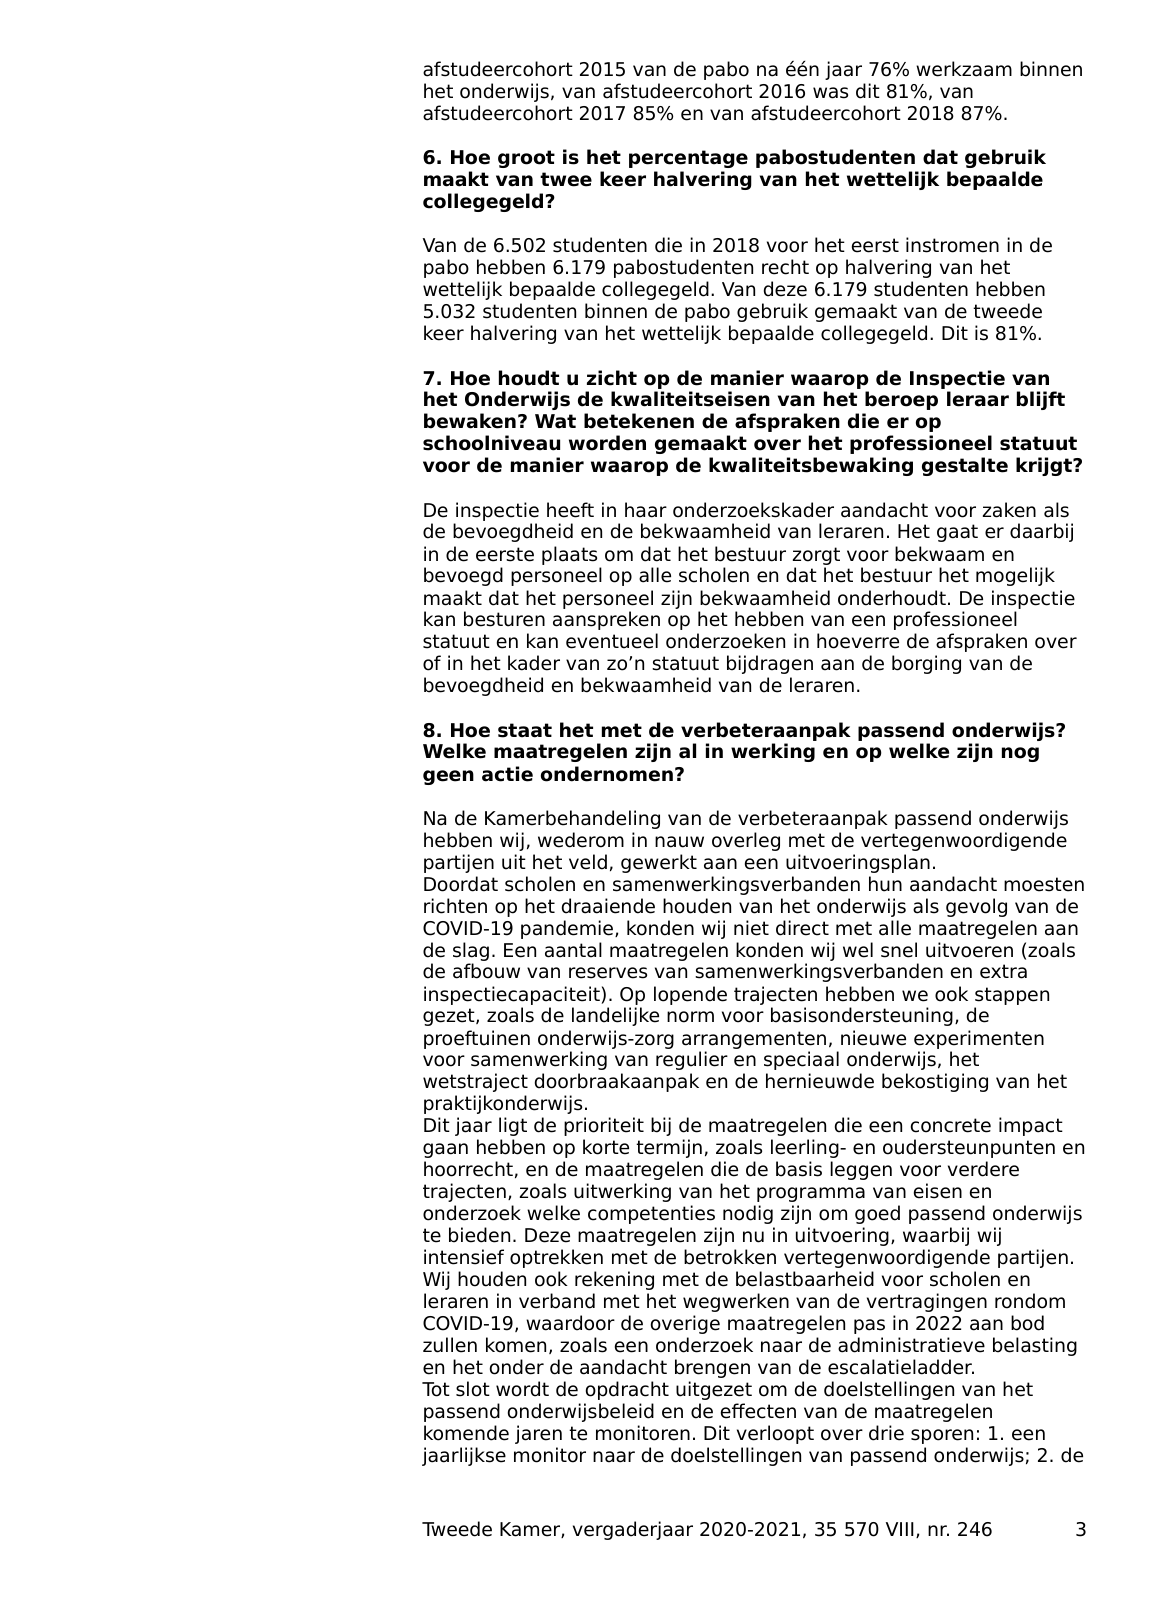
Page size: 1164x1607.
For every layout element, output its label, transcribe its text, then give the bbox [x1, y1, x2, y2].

text Dit jaar ligt de prioriteit bij de maatregelen die een concrete impact gaan hebben op korte termijn, zoals leerling- en oudersteunpunten en hoorrecht, en de maatregelen die de basis leggen voor verdere trajecten, zoals uitwerking van het programma van eisen en onderzoek welke competenties nodig zijn om goed passend onderwijs te bieden. Deze maatregelen zijn nu in uitvoering, waarbij wij intensief optrekken met de betrokken vertegenwoordigende partijen. [422, 1115, 1087, 1269]
subtitle 7. Hoe houdt u zicht op de manier waarop de Inspectie van het Onderwijs de kwaliteitseisen van het beroep leraar blijft bewaken? Wat betekenen de afspraken die er op schoolniveau worden gemaakt over het professioneel statuut voor de manier waarop de kwaliteitsbewaking gestalte krijgt? [422, 367, 1087, 477]
subtitle 8. Hoe staat het met de verbeteraanpak passend onderwijs? Welke maatregelen zijn al in werking en op welke zijn nog geen actie ondernomen? [422, 719, 1087, 785]
text Wij houden ook rekening met de belastbaarheid voor scholen en leraren in verband met het wegwerken van de vertragingen rondom COVID-19, waardoor de overige maatregelen pas in 2022 aan bod zullen komen, zoals een onderzoek naar de administratieve belasting en het onder de aandacht brengen van de escalatieladder. [422, 1269, 1087, 1379]
text Het percentage pabostudenten dat daadwerkelijk als docent voor de klas komt te staan laat een stijgende meerjarige trend zien. Het percentage recent afgestudeerden van de pabo dat aan de slag is gekomen in het onderwijs, is volgens de nieuwste cijfers verder gestegen (Loopbaanmonitor onderwijs 2020). Was van afstudeercohort 2015 van de pabo na één jaar 76% werkzaam binnen het onderwijs, van afstudeercohort 2016 was dit 81%, van afstudeercohort 2017 85% en van afstudeercohort 2018 87%. [422, 59, 1087, 125]
subtitle 6. Hoe groot is het percentage pabostudenten dat gebruik maakt van twee keer halvering van het wettelijk bepaalde collegegeld? [422, 147, 1087, 213]
text Tot slot wordt de opdracht uitgezet om de doelstellingen van het passend onderwijsbeleid en de effecten van de maatregelen komende jaren te monitoren. Dit verloopt over drie sporen: 1. een jaarlijkse monitor naar de doelstellingen van passend onderwijs; 2. de [422, 1379, 1087, 1467]
text Van de 6.502 studenten die in 2018 voor het eerst instromen in de pabo hebben 6.179 pabostudenten recht op halvering van het wettelijk bepaalde collegegeld. Van deze 6.179 studenten hebben 5.032 studenten binnen de pabo gebruik gemaakt van de tweede keer halvering van het wettelijk bepaalde collegegeld. Dit is 81%. [422, 235, 1087, 345]
text Na de Kamerbehandeling van de verbeteraanpak passend onderwijs hebben wij, wederom in nauw overleg met de vertegenwoordigende partijen uit het veld, gewerkt aan een uitvoeringsplan. [422, 808, 1087, 873]
text Doordat scholen en samenwerkingsverbanden hun aandacht moesten richten op het draaiende houden van het onderwijs als gevolg van de COVID-19 pandemie, konden wij niet direct met alle maatregelen aan de slag. Een aantal maatregelen konden wij wel snel uitvoeren (zoals de afbouw van reserves van samenwerkingsverbanden en extra inspectiecapaciteit). Op lopende trajecten hebben we ook stappen gezet, zoals de landelijke norm voor basisondersteuning, de proeftuinen onderwijs-zorg arrangementen, nieuwe experimenten voor samenwerking van regulier en speciaal onderwijs, het wetstraject doorbraakaanpak en de hernieuwde bekostiging van het praktijkonderwijs. [422, 873, 1087, 1115]
text De inspectie heeft in haar onderzoekskader aandacht voor zaken als de bevoegdheid en de bekwaamheid van leraren. Het gaat er daarbij in de eerste plaats om dat het bestuur zorgt voor bekwaam en bevoegd personeel op alle scholen en dat het bestuur het mogelijk maakt dat het personeel zijn bekwaamheid onderhoudt. De inspectie kan besturen aanspreken op het hebben van een professioneel statuut en kan eventueel onderzoeken in hoeverre de afspraken over of in het kader van zo’n statuut bijdragen aan de borging van de bevoegdheid en bekwaamheid van de leraren. [422, 499, 1087, 697]
